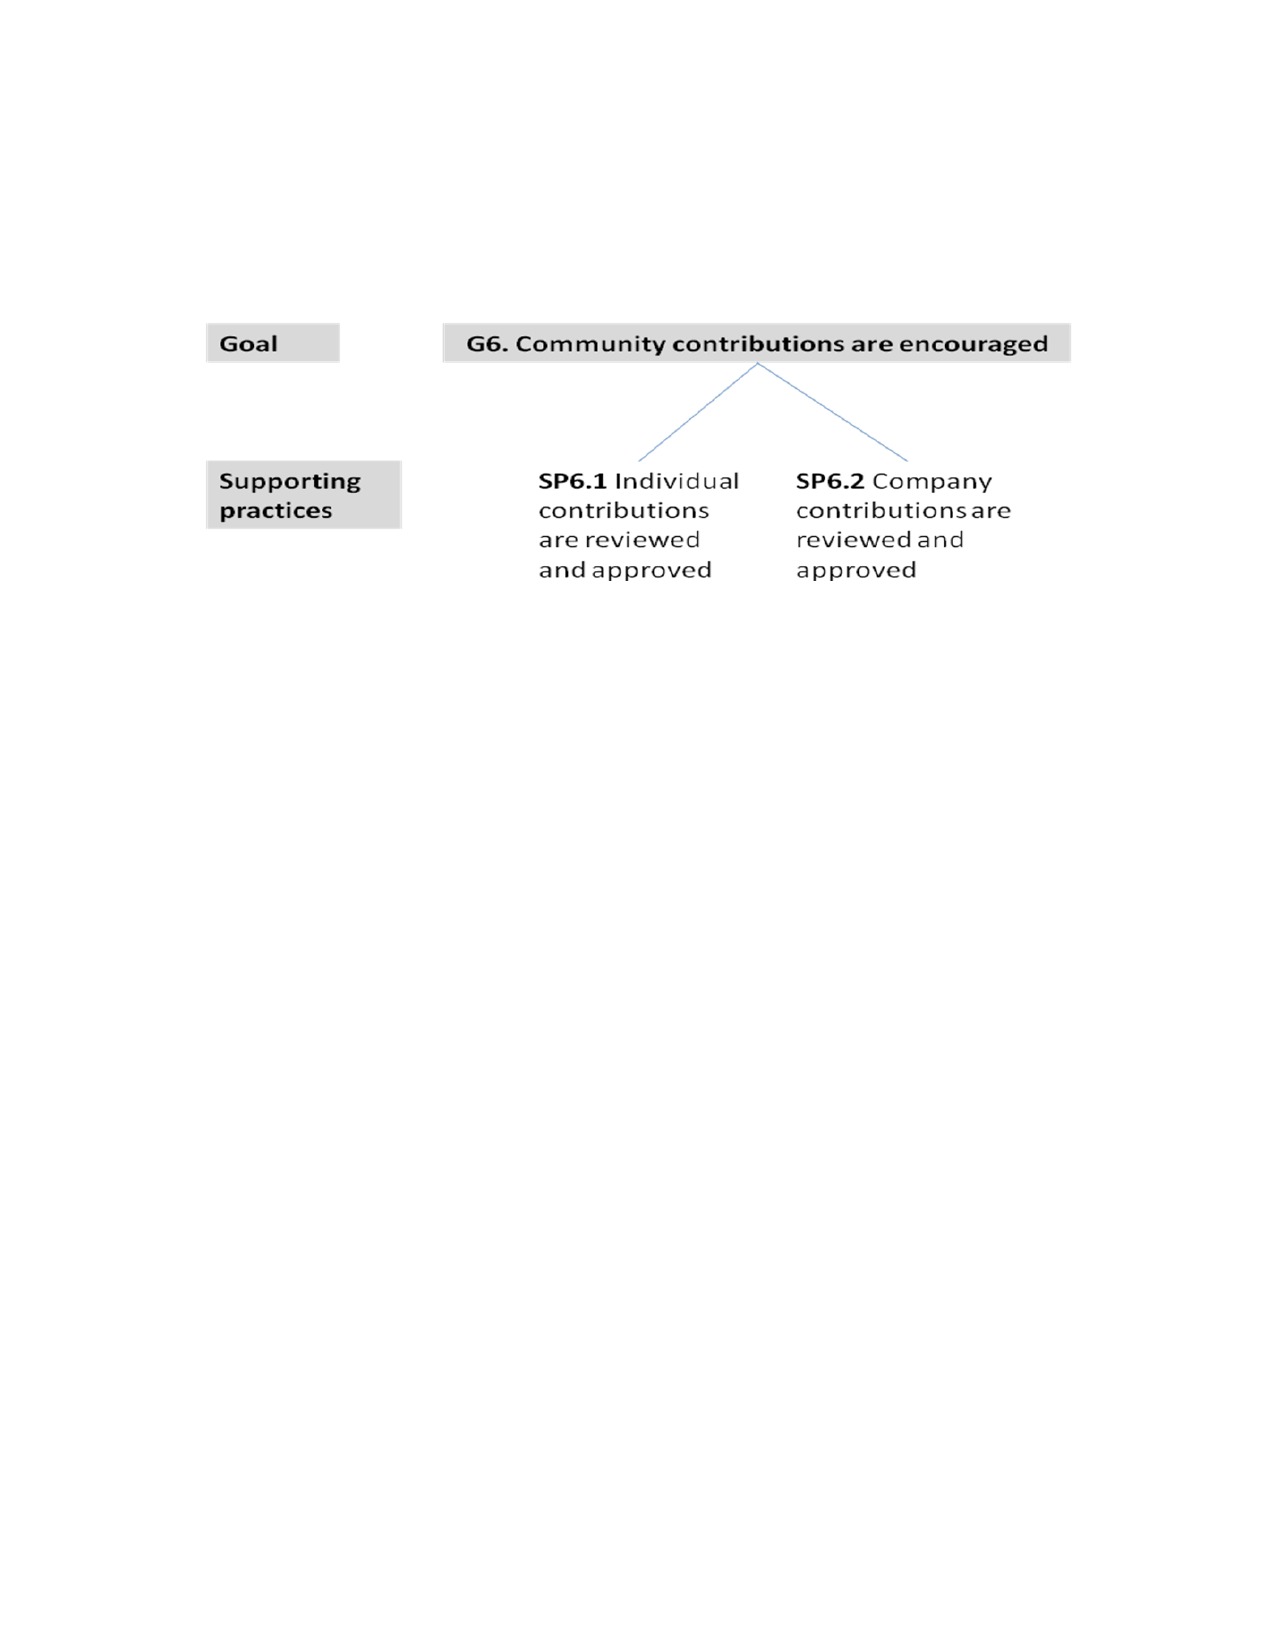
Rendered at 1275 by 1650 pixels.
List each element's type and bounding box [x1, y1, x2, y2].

picture [203, 322, 1072, 581]
